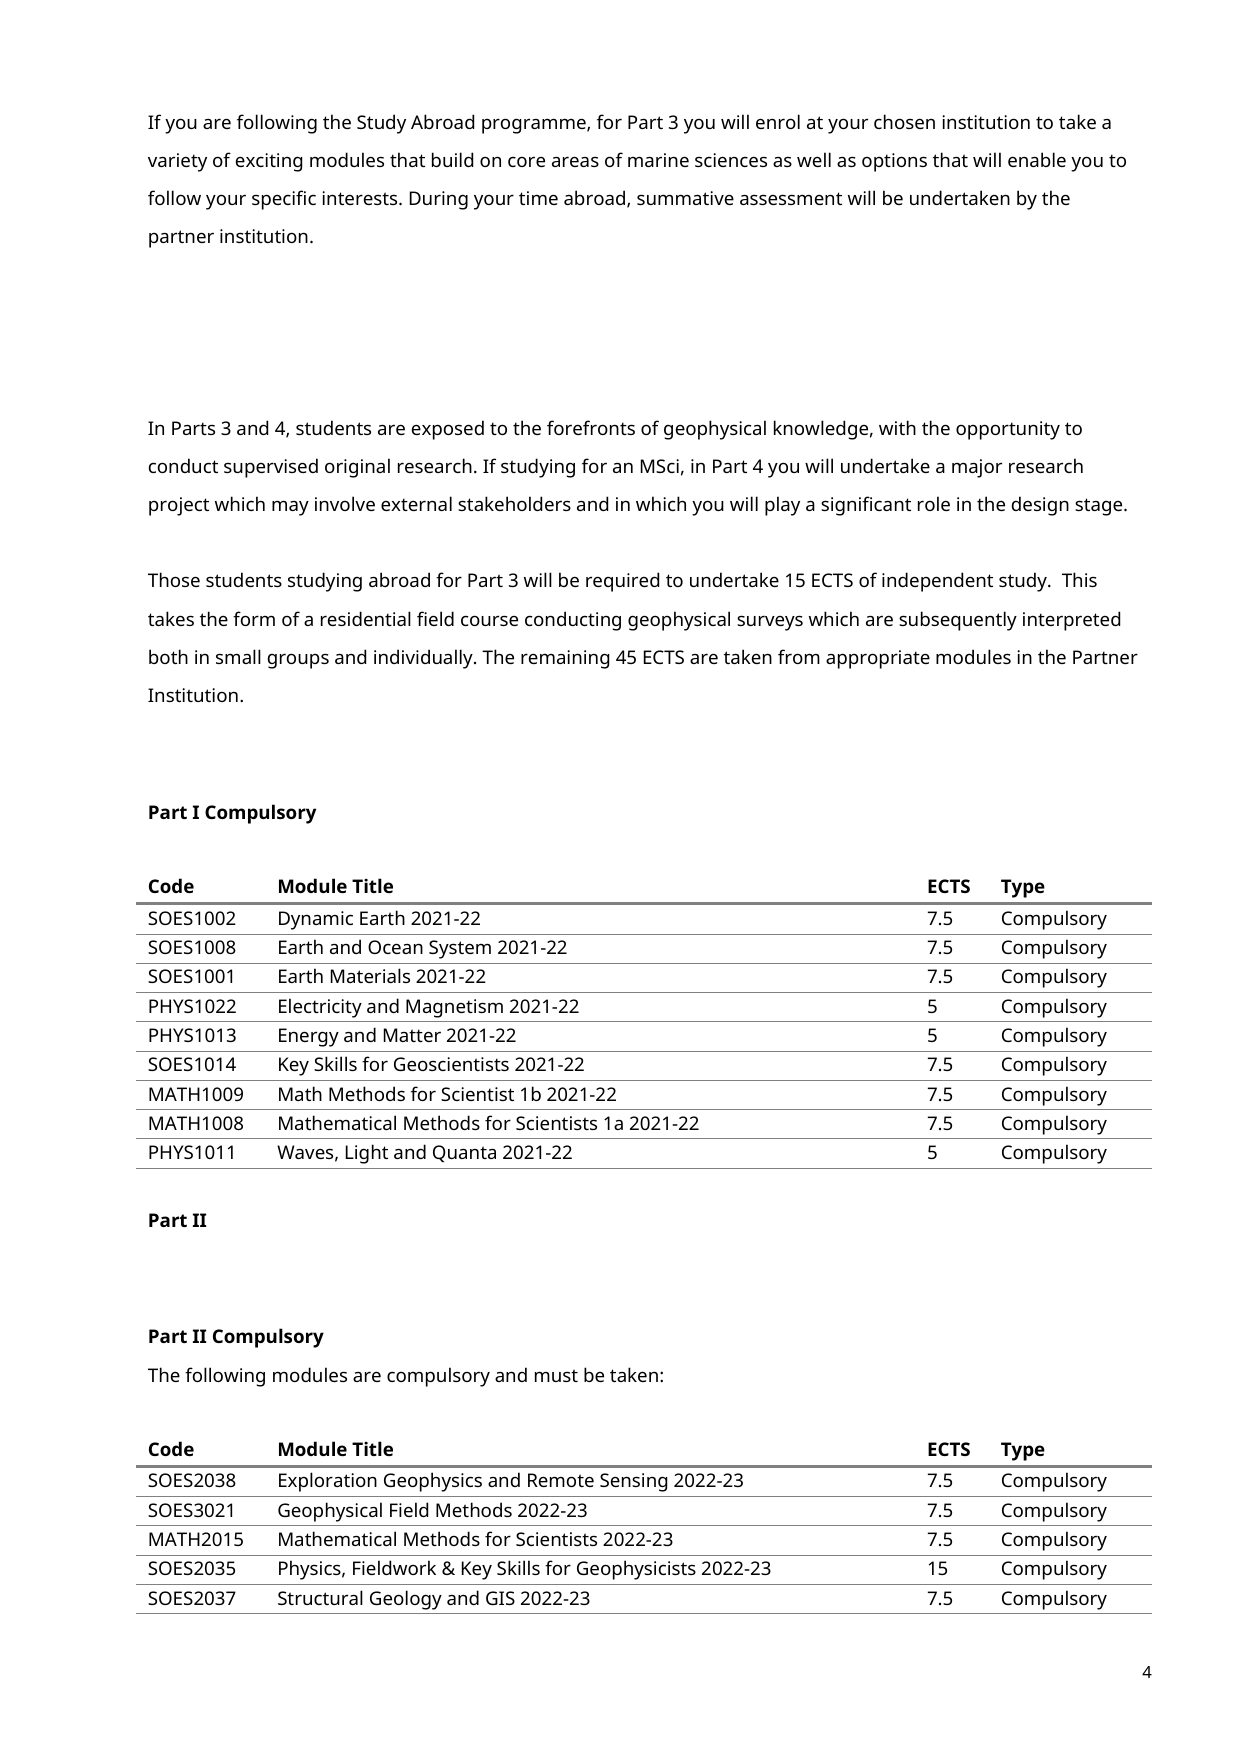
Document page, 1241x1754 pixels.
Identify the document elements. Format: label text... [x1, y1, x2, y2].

table_cell 5 [916, 993, 989, 1021]
table_cell Type [989, 874, 1152, 902]
table_cell 7.5 [916, 1497, 989, 1525]
table_cell 7.5 [916, 905, 989, 933]
table_cell Waves, Light and Quanta 2021-22 [266, 1139, 916, 1168]
table_cell Code [136, 1436, 266, 1465]
table_cell Math Methods for Scientist 1b 2021-22 [266, 1081, 916, 1109]
table_cell SOES2038 [136, 1468, 266, 1496]
table_cell Exploration Geophysics and Remote Sensing 2022-23 [266, 1468, 916, 1496]
table_cell Code [136, 874, 266, 902]
table_cell SOES2037 [136, 1585, 266, 1613]
table_cell 7.5 [916, 1585, 989, 1613]
table_cell Energy and Matter 2021-22 [266, 1022, 916, 1051]
table_cell 7.5 [916, 1468, 989, 1496]
table_cell ECTS [916, 1436, 989, 1465]
table_cell Compulsory [989, 1110, 1152, 1138]
table_cell Part II [136, 1169, 1152, 1286]
table_cell Dynamic Earth 2021-22 [266, 905, 916, 933]
table_cell Compulsory [989, 964, 1152, 992]
table_cell SOES1002 [136, 905, 266, 933]
table_cell Compulsory [989, 1022, 1152, 1051]
table_cell Mathematical Methods for Scientists 1a 2021-22 [266, 1110, 916, 1138]
table_cell SOES2035 [136, 1556, 266, 1584]
table_cell Compulsory [989, 1556, 1152, 1584]
table_cell 7.5 [916, 1526, 989, 1554]
table_cell 5 [916, 1139, 989, 1168]
table_cell Physics, Fieldwork & Key Skills for Geophysicists 2022-23 [266, 1556, 916, 1584]
table_cell Compulsory [989, 1497, 1152, 1525]
table_cell Earth Materials 2021-22 [266, 964, 916, 992]
table_cell 7.5 [916, 1052, 989, 1080]
table_cell Compulsory [989, 935, 1152, 963]
table_cell Compulsory [989, 993, 1152, 1021]
table_cell ECTS [916, 874, 989, 902]
table_cell Part II Compulsory The following modules are compulsory and must be taken: [136, 1286, 1152, 1436]
table_cell PHYS1013 [136, 1022, 266, 1051]
table_cell Module Title [266, 874, 916, 902]
table_cell MATH1009 [136, 1081, 266, 1109]
table_cell Compulsory [989, 905, 1152, 933]
table_cell 7.5 [916, 1110, 989, 1138]
table_cell MATH2015 [136, 1526, 266, 1554]
table_cell Compulsory [989, 1139, 1152, 1168]
table_cell Compulsory [989, 1585, 1152, 1613]
table_cell 7.5 [916, 935, 989, 963]
table_cell SOES1001 [136, 964, 266, 992]
table_cell 5 [916, 1022, 989, 1051]
table_cell SOES1014 [136, 1052, 266, 1080]
table_cell Mathematical Methods for Scientists 2022-23 [266, 1526, 916, 1554]
table_cell Part I Compulsory [136, 761, 1152, 874]
table_cell 7.5 [916, 1081, 989, 1109]
table_cell Key Skills for Geoscientists 2021-22 [266, 1052, 916, 1080]
table_cell Geophysical Field Methods 2022-23 [266, 1497, 916, 1525]
table_cell 15 [916, 1556, 989, 1584]
table_cell 7.5 [916, 964, 989, 992]
table_cell Compulsory [989, 1081, 1152, 1109]
table_cell Module Title [266, 1436, 916, 1465]
table_cell SOES3021 [136, 1497, 266, 1525]
table_cell Electricity and Magnetism 2021-22 [266, 993, 916, 1021]
table_header If you are following the Study Abroad programme, for Part 3 you will enrol at your chosen institution to take a variety of exciting modules that build on core areas of marine sciences as well as options that will enable you to follow your specific interests. During your time abroad, summative assessment will be undertaken by the partner institution. In Parts 3 and 4, students are exposed to the forefronts of geophysical knowledge, with the opportunity to conduct supervised original research. If studying for an MSci, in Part 4 you will undertake a major research project which may involve external stakeholders and in which you will play a significant role in the design stage. Those students studying abroad for Part 3 will be required to undertake 15 ECTS of independent study. This takes the form of a residential field course conducting geophysical surveys which are subsequently interpreted both in small groups and individually. The remaining 45 ECTS are taken from appropriate modules in the Partner Institution. [136, 71, 1152, 761]
table_cell SOES1008 [136, 935, 266, 963]
table_cell Compulsory [989, 1052, 1152, 1080]
table_cell Compulsory [989, 1468, 1152, 1496]
table_cell Type [989, 1436, 1152, 1465]
table_cell MATH1008 [136, 1110, 266, 1138]
table_cell PHYS1011 [136, 1139, 266, 1168]
table_cell Compulsory [989, 1526, 1152, 1554]
table_cell PHYS1022 [136, 993, 266, 1021]
table_cell Earth and Ocean System 2021-22 [266, 935, 916, 963]
table_cell Structural Geology and GIS 2022-23 [266, 1585, 916, 1613]
